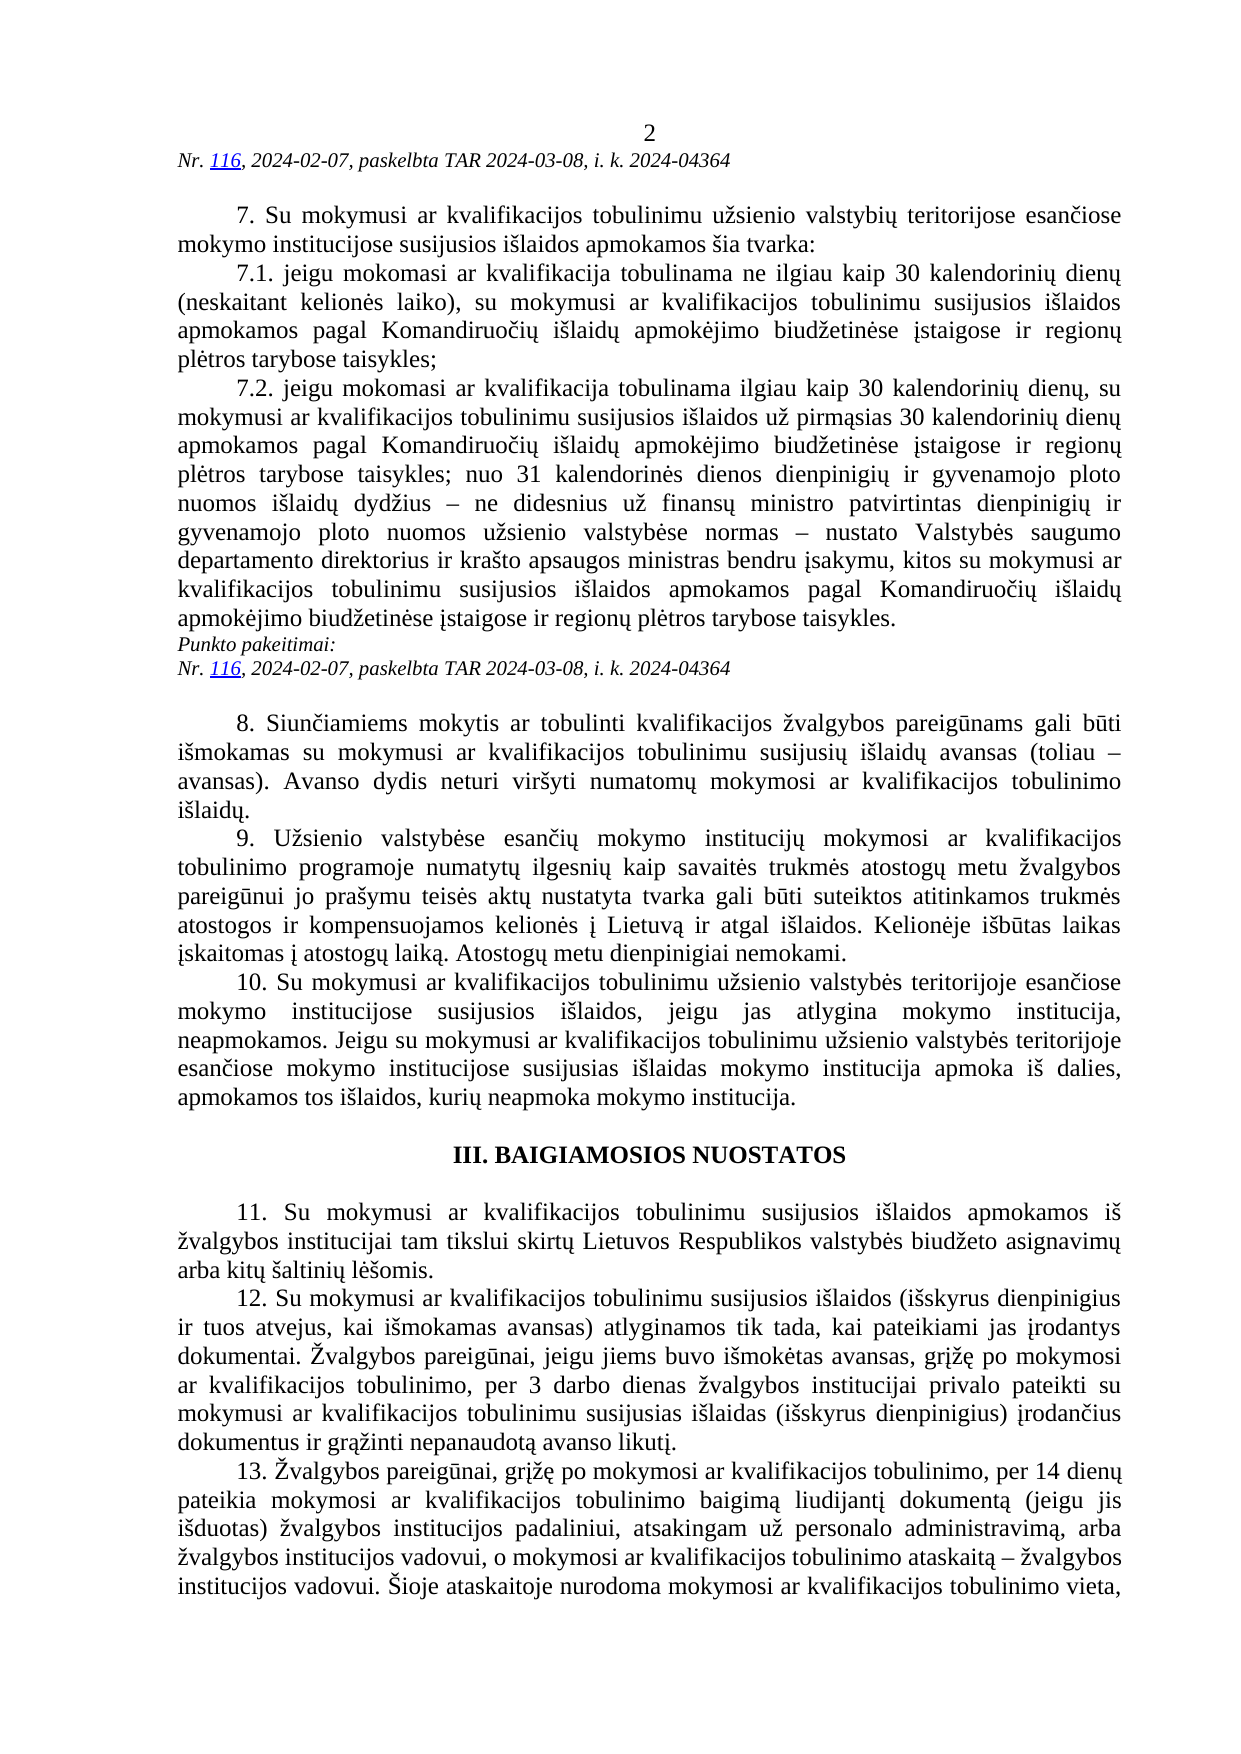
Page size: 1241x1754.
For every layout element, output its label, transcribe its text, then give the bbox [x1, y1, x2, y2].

text III. BAIGIAMOSIOS NUOSTATOS [177, 1140, 1122, 1168]
text 7.2. jeigu mokomasi ar kvalifikacija tobulinama ilgiau kaip 30 kalendorinių dienų, su mokymusi ar kvalifikacijos tobulinimu susijusios išlaidos už pirmąsias 30 kalendorinių dienų apmokamos pagal Komandiruočių išlaidų apmokėjimo biudžetinėse įstaigose ir regionų plėtros tarybose taisykles; nuo 31 kalendorinės dienos dienpinigių ir gyvenamojo ploto nuomos išlaidų dydžius – ne didesnius už finansų ministro patvirtintas dienpinigių ir gyvenamojo ploto nuomos užsienio valstybėse normas – nustato Valstybės saugumo departamento direktorius ir krašto apsaugos ministras bendru įsakymu, kitos su mokymusi ar kvalifikacijos tobulinimu susijusios išlaidos apmokamos pagal Komandiruočių išlaidų apmokėjimo biudžetinėse įstaigose ir regionų plėtros tarybose taisykles. [177, 373, 1122, 632]
text 8. Siunčiamiems mokytis ar tobulinti kvalifikacijos žvalgybos pareigūnams gali būti išmokamas su mokymusi ar kvalifikacijos tobulinimu susijusių išlaidų avansas (toliau – avansas). Avanso dydis neturi viršyti numatomų mokymosi ar kvalifikacijos tobulinimo išlaidų. [177, 708, 1122, 823]
text 9. Užsienio valstybėse esančių mokymo institucijų mokymosi ar kvalifikacijos tobulinimo programoje numatytų ilgesnių kaip savaitės trukmės atostogų metu žvalgybos pareigūnui jo prašymu teisės aktų nustatyta tvarka gali būti suteiktos atitinkamos trukmės atostogos ir kompensuojamos kelionės į Lietuvą ir atgal išlaidos. Kelionėje išbūtas laikas įskaitomas į atostogų laiką. Atostogų metu dienpinigiai nemokami. [177, 823, 1122, 967]
text 11. Su mokymusi ar kvalifikacijos tobulinimu susijusios išlaidos apmokamos iš žvalgybos institucijai tam tikslui skirtų Lietuvos Respublikos valstybės biudžeto asignavimų arba kitų šaltinių lėšomis. [177, 1197, 1122, 1283]
text Punkto pakeitimai: [177, 632, 1122, 656]
text 7.1. jeigu mokomasi ar kvalifikacija tobulinama ne ilgiau kaip 30 kalendorinių dienų (neskaitant kelionės laiko), su mokymusi ar kvalifikacijos tobulinimu susijusios išlaidos apmokamos pagal Komandiruočių išlaidų apmokėjimo biudžetinėse įstaigose ir regionų plėtros tarybose taisykles; [177, 258, 1122, 373]
text 12. Su mokymusi ar kvalifikacijos tobulinimu susijusios išlaidos (išskyrus dienpinigius ir tuos atvejus, kai išmokamas avansas) atlyginamos tik tada, kai pateikiami jas įrodantys dokumentai. Žvalgybos pareigūnai, jeigu jiems buvo išmokėtas avansas, grįžę po mokymosi ar kvalifikacijos tobulinimo, per 3 darbo dienas žvalgybos institucijai privalo pateikti su mokymusi ar kvalifikacijos tobulinimu susijusias išlaidas (išskyrus dienpinigius) įrodančius dokumentus ir grąžinti nepanaudotą avanso likutį. [177, 1283, 1122, 1456]
text 13. Žvalgybos pareigūnai, grįžę po mokymosi ar kvalifikacijos tobulinimo, per 14 dienų pateikia mokymosi ar kvalifikacijos tobulinimo baigimą liudijantį dokumentą (jeigu jis išduotas) žvalgybos institucijos padaliniui, atsakingam už personalo administravimą, arba žvalgybos institucijos vadovui, o mokymosi ar kvalifikacijos tobulinimo ataskaitą – žvalgybos institucijos vadovui. Šioje ataskaitoje nurodoma mokymosi ar kvalifikacijos tobulinimo vieta, [177, 1456, 1122, 1600]
text Nr. 116, 2024-02-07, paskelbta TAR 2024-03-08, i. k. 2024-04364 [177, 656, 1122, 680]
text 10. Su mokymusi ar kvalifikacijos tobulinimu užsienio valstybės teritorijoje esančiose mokymo institucijose susijusios išlaidos, jeigu jas atlygina mokymo institucija, neapmokamos. Jeigu su mokymusi ar kvalifikacijos tobulinimu užsienio valstybės teritorijoje esančiose mokymo institucijose susijusias išlaidas mokymo institucija apmoka iš dalies, apmokamos tos išlaidos, kurių neapmoka mokymo institucija. [177, 967, 1122, 1111]
text Nr. 116, 2024-02-07, paskelbta TAR 2024-03-08, i. k. 2024-04364 [177, 148, 1122, 172]
text 7. Su mokymusi ar kvalifikacijos tobulinimu užsienio valstybių teritorijose esančiose mokymo institucijose susijusios išlaidos apmokamos šia tvarka: [177, 200, 1122, 258]
